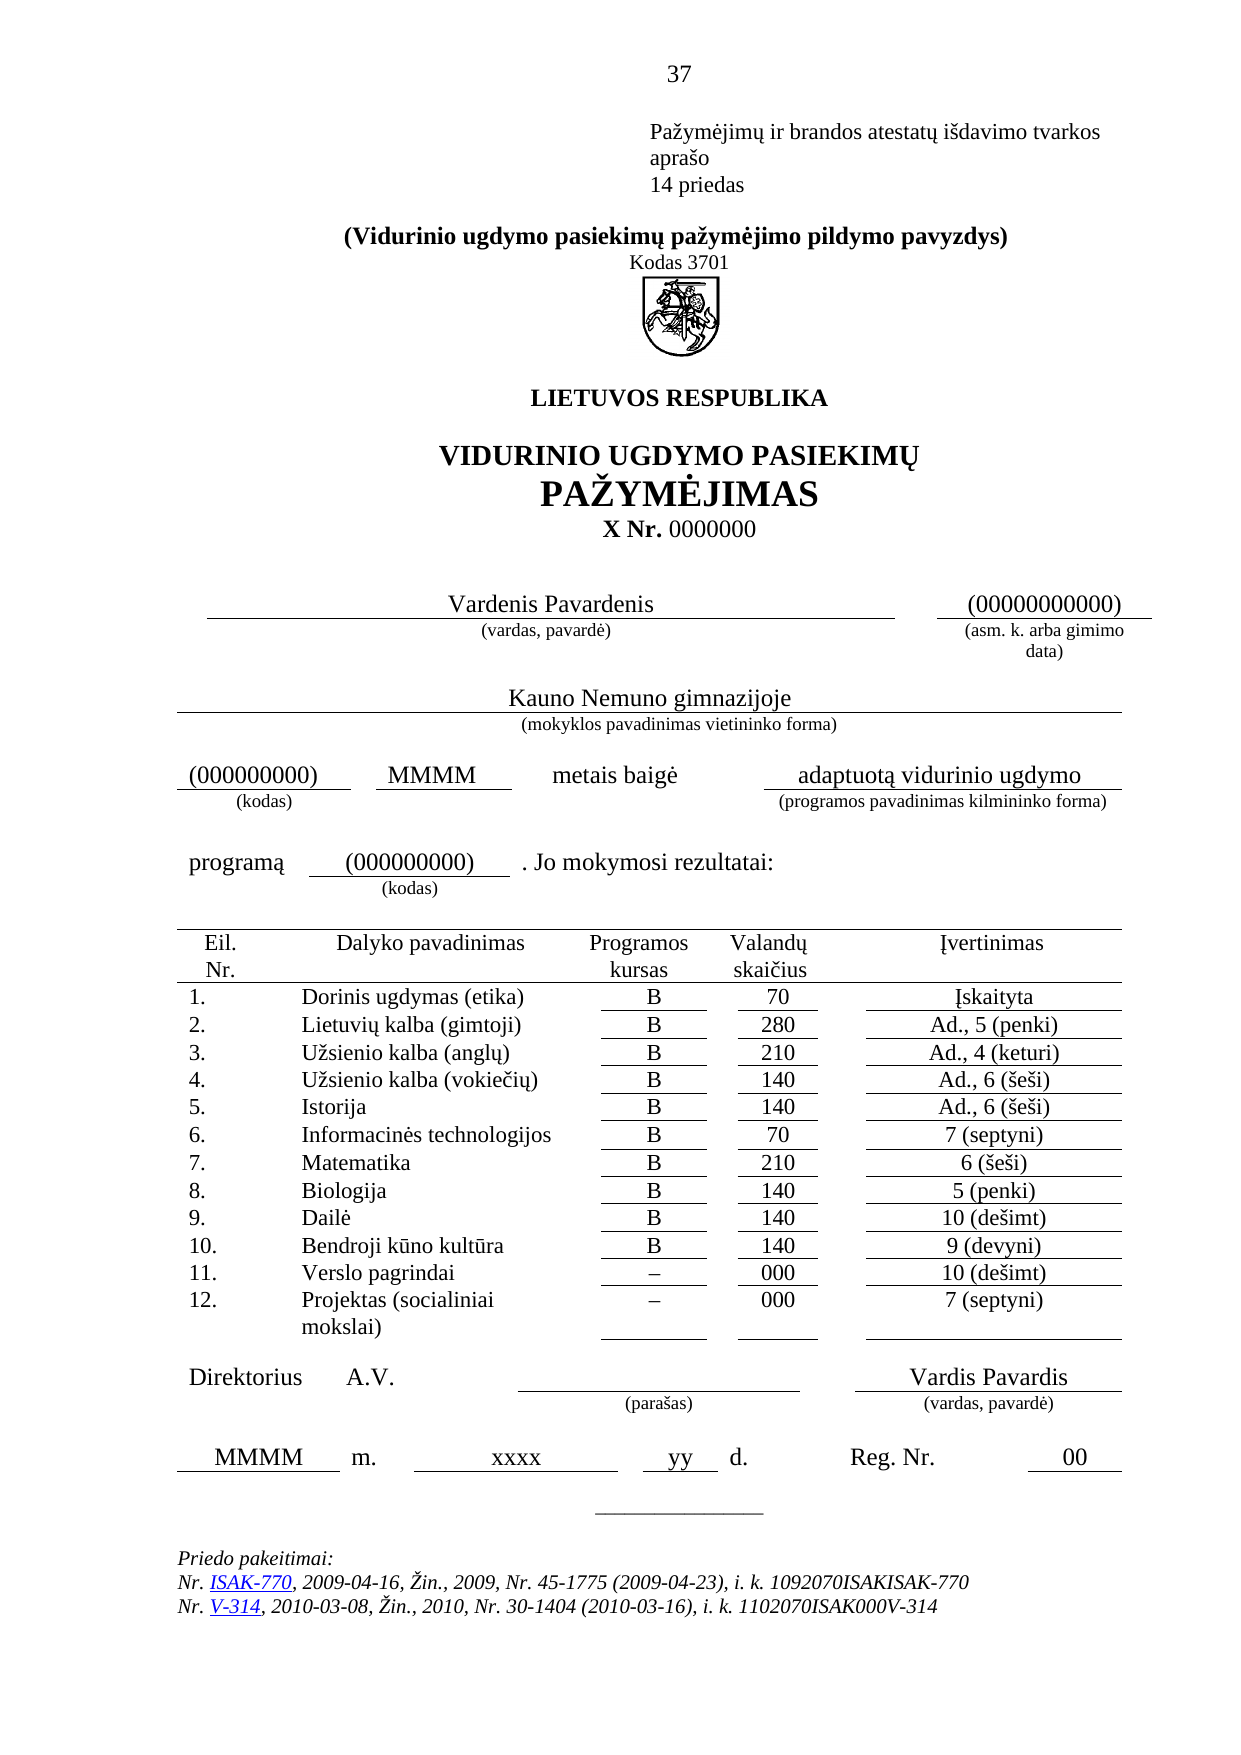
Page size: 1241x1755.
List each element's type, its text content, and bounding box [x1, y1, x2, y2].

table_cell – [601, 1259, 707, 1285]
table_header [351, 760, 376, 788]
table_cell Matematika [290, 1149, 571, 1176]
text Kodas 3701 [177, 250, 1181, 274]
table_header (000000000) [309, 847, 510, 876]
table_cell [707, 1093, 737, 1120]
table_header yy [643, 1442, 718, 1471]
table_header Vardenis Pavardenis [207, 589, 895, 617]
table_header (000000000) [177, 760, 351, 788]
table_cell [264, 1285, 290, 1339]
text (mokyklos pavadinimas vietininko forma) [177, 713, 1181, 734]
table_cell 10 (dešimt) [866, 1204, 1122, 1231]
table_cell [264, 1038, 290, 1065]
table_header d. [718, 1442, 799, 1471]
table_cell B [601, 1066, 707, 1092]
table_header Įvertinimas [861, 930, 1122, 982]
table_header [264, 930, 290, 982]
table_cell 6 (šeši) [866, 1150, 1122, 1176]
table_cell Bendroji kūno kultūra [290, 1231, 571, 1258]
table_cell [707, 1149, 737, 1176]
table_cell 12. [177, 1285, 263, 1339]
table_cell Istorija [290, 1093, 571, 1120]
table_header [800, 1362, 855, 1391]
table_cell [707, 1203, 737, 1231]
table_cell [818, 1176, 866, 1203]
table_cell [177, 1391, 517, 1420]
table_cell 70 [738, 983, 818, 1010]
text Nr. ISAK-770, 2009-04-16, Žin., 2009, Nr. 45-1775 (2009-04-23), i. k. 1092070ISAKISAK-770 [177, 1570, 1181, 1594]
table_cell [264, 1010, 290, 1038]
table_cell [707, 1065, 737, 1092]
table_header Direktorius A.V. [177, 1362, 517, 1391]
table_cell [571, 1010, 601, 1038]
table_cell Dailė [290, 1203, 571, 1231]
table_cell Informacinės technologijos [290, 1120, 571, 1148]
table_cell 7. [177, 1149, 263, 1176]
table_cell Užsienio kalba (anglų) [290, 1038, 571, 1065]
table_cell 140 [738, 1204, 818, 1231]
table_header [800, 1442, 838, 1471]
table_cell – [601, 1286, 707, 1339]
table_cell [264, 1176, 290, 1203]
text _________________ [177, 1494, 1181, 1517]
table_cell [818, 1010, 866, 1038]
table_cell 140 [738, 1177, 818, 1203]
table_cell [707, 1176, 737, 1203]
table_cell B [601, 1150, 707, 1176]
table_cell (kodas) [309, 877, 510, 906]
table_cell (asm. k. arba gimimo data) [937, 619, 1152, 662]
table_cell [739, 789, 763, 818]
subtitle (Vidurinio ugdymo pasiekimų pažymėjimo pildymo pavyzdys) [177, 221, 1181, 250]
table_cell [571, 1258, 601, 1285]
table_cell 9 (devyni) [866, 1232, 1122, 1258]
text X Nr. 0000000 [177, 514, 1181, 543]
table_cell Lietuvių kalba (gimtoji) [290, 1010, 571, 1038]
table_header programą [177, 847, 309, 876]
table_header [739, 760, 763, 788]
text Pažymėjimų ir brandos atestatų išdavimo tvarkos [649, 118, 1181, 144]
table_cell [264, 1093, 290, 1120]
table_cell [818, 1258, 866, 1285]
text aprašo [649, 144, 1181, 171]
table_cell 3. [177, 1038, 263, 1065]
table_header Valandų skaičius [707, 930, 818, 982]
table_header (00000000000) [937, 589, 1152, 617]
table_cell 1. [177, 983, 263, 1010]
table_header MMMM [177, 1442, 340, 1471]
table_cell Verslo pagrindai [290, 1258, 571, 1285]
table_cell [800, 1391, 855, 1420]
table_cell [707, 983, 737, 1010]
table_cell [818, 983, 866, 1010]
table_cell [571, 1120, 601, 1148]
table_header [818, 930, 861, 982]
text PAŽYMĖJIMAS [177, 471, 1181, 514]
table_header MMMM [376, 760, 512, 788]
text VIDURINIO UGDYMO PASIEKIMŲ [177, 438, 1181, 471]
text 14 priedas [649, 171, 1181, 197]
table_header Programos kursas [571, 930, 707, 982]
table_header [895, 589, 937, 617]
table_header metais baigė [541, 760, 738, 788]
table_cell [264, 1258, 290, 1285]
table_header adaptuotą vidurinio ugdymo [764, 760, 1122, 788]
table_cell [707, 1285, 737, 1339]
table_cell Ad., 4 (keturi) [866, 1039, 1122, 1065]
table_cell [571, 1231, 601, 1258]
table_cell (programos pavadinimas kilmininko forma) [764, 790, 1122, 818]
table_cell [571, 1065, 601, 1092]
table_header [618, 1442, 643, 1471]
table_cell Užsienio kalba (vokiečių) [290, 1065, 571, 1092]
table_cell [571, 1176, 601, 1203]
table_cell 140 [738, 1094, 818, 1120]
table_cell 5. [177, 1093, 263, 1120]
table_cell (parašas) [518, 1392, 800, 1420]
table_cell 280 [738, 1011, 818, 1038]
table_cell [177, 876, 309, 906]
table_cell [818, 1285, 866, 1339]
table_cell [818, 1093, 866, 1120]
table_header Eil. Nr. [177, 930, 263, 982]
text LIETUVOS RESPUBLIKA [177, 383, 1181, 411]
table_cell B [601, 1204, 707, 1231]
table_cell 000 [738, 1259, 818, 1285]
table_cell [818, 1065, 866, 1092]
table_cell [571, 983, 601, 1010]
table_cell [571, 1038, 601, 1065]
table_cell B [601, 1039, 707, 1065]
table_cell [264, 1231, 290, 1258]
table_cell 70 [738, 1121, 818, 1148]
table_cell B [601, 1011, 707, 1038]
table_header [518, 1362, 800, 1391]
table_cell [571, 1285, 601, 1339]
table_cell 10. [177, 1231, 263, 1258]
table_cell [512, 789, 541, 818]
table_cell [818, 1120, 866, 1148]
table_cell [818, 1038, 866, 1065]
table_header m. [340, 1442, 414, 1471]
table_header Reg. Nr. [839, 1442, 1027, 1471]
table_cell 210 [738, 1039, 818, 1065]
table_cell [264, 1120, 290, 1148]
table_header . Jo mokymosi rezultatai: [510, 847, 1122, 876]
table_cell [707, 1258, 737, 1285]
table_cell Dorinis ugdymas (etika) [290, 983, 571, 1010]
table_header Dalyko pavadinimas [290, 930, 571, 982]
table_cell Biologija [290, 1176, 571, 1203]
table_cell [264, 1065, 290, 1092]
table_cell [376, 790, 512, 818]
table_cell 10 (dešimt) [866, 1259, 1122, 1285]
table_cell Projektas (socialiniai mokslai) [290, 1285, 571, 1339]
table_header Vardis Pavardis [855, 1362, 1122, 1391]
table_cell 7 (septyni) [866, 1121, 1122, 1148]
table_cell Ad., 6 (šeši) [866, 1094, 1122, 1120]
table_cell 210 [738, 1150, 818, 1176]
table_cell 000 [738, 1286, 818, 1339]
table_cell [707, 1120, 737, 1148]
table_cell B [601, 1121, 707, 1148]
table_cell [818, 1149, 866, 1176]
table_header 00 [1028, 1442, 1122, 1471]
table_cell [707, 1231, 737, 1258]
table_cell 140 [738, 1066, 818, 1092]
table_cell [571, 1093, 601, 1120]
table_cell B [601, 1094, 707, 1120]
table_cell (kodas) [177, 790, 351, 818]
table_cell [818, 1203, 866, 1231]
table_cell Ad., 5 (penki) [866, 1011, 1122, 1038]
table_cell 5 (penki) [866, 1177, 1122, 1203]
text Nr. V-314, 2010-03-08, Žin., 2010, Nr. 30-1404 (2010-03-16), i. k. 1102070ISAK000V-314 [177, 1594, 1181, 1618]
table_cell 2. [177, 1010, 263, 1038]
text Priedo pakeitimai: [177, 1546, 1181, 1570]
table_cell 4. [177, 1065, 263, 1092]
table_cell 7 (septyni) [866, 1286, 1122, 1339]
table_cell (vardas, pavardė) [855, 1392, 1122, 1420]
table_header xxxx [414, 1442, 618, 1471]
table_cell [571, 1149, 601, 1176]
table_cell 8. [177, 1176, 263, 1203]
table_cell [264, 983, 290, 1010]
table_cell 140 [738, 1232, 818, 1258]
table_cell (vardas, pavardė) [207, 619, 895, 662]
table_cell [818, 1231, 866, 1258]
table_cell B [601, 1177, 707, 1203]
table_cell 9. [177, 1203, 263, 1231]
table_cell [351, 789, 376, 818]
table_cell B [601, 983, 707, 1010]
table_cell 6. [177, 1120, 263, 1148]
table_cell 11. [177, 1258, 263, 1285]
table_cell Ad., 6 (šeši) [866, 1066, 1122, 1092]
table_cell [510, 876, 1122, 906]
table_cell B [601, 1232, 707, 1258]
table_cell [707, 1010, 737, 1038]
table_cell [541, 789, 738, 818]
table_cell [707, 1038, 737, 1065]
table_cell [264, 1203, 290, 1231]
table_header Kauno Nemuno gimnazijoje [177, 683, 1122, 712]
table_header [512, 760, 541, 788]
table_cell [264, 1149, 290, 1176]
table_cell [895, 618, 937, 662]
table_cell [571, 1203, 601, 1231]
table_cell Įskaityta [866, 983, 1122, 1010]
